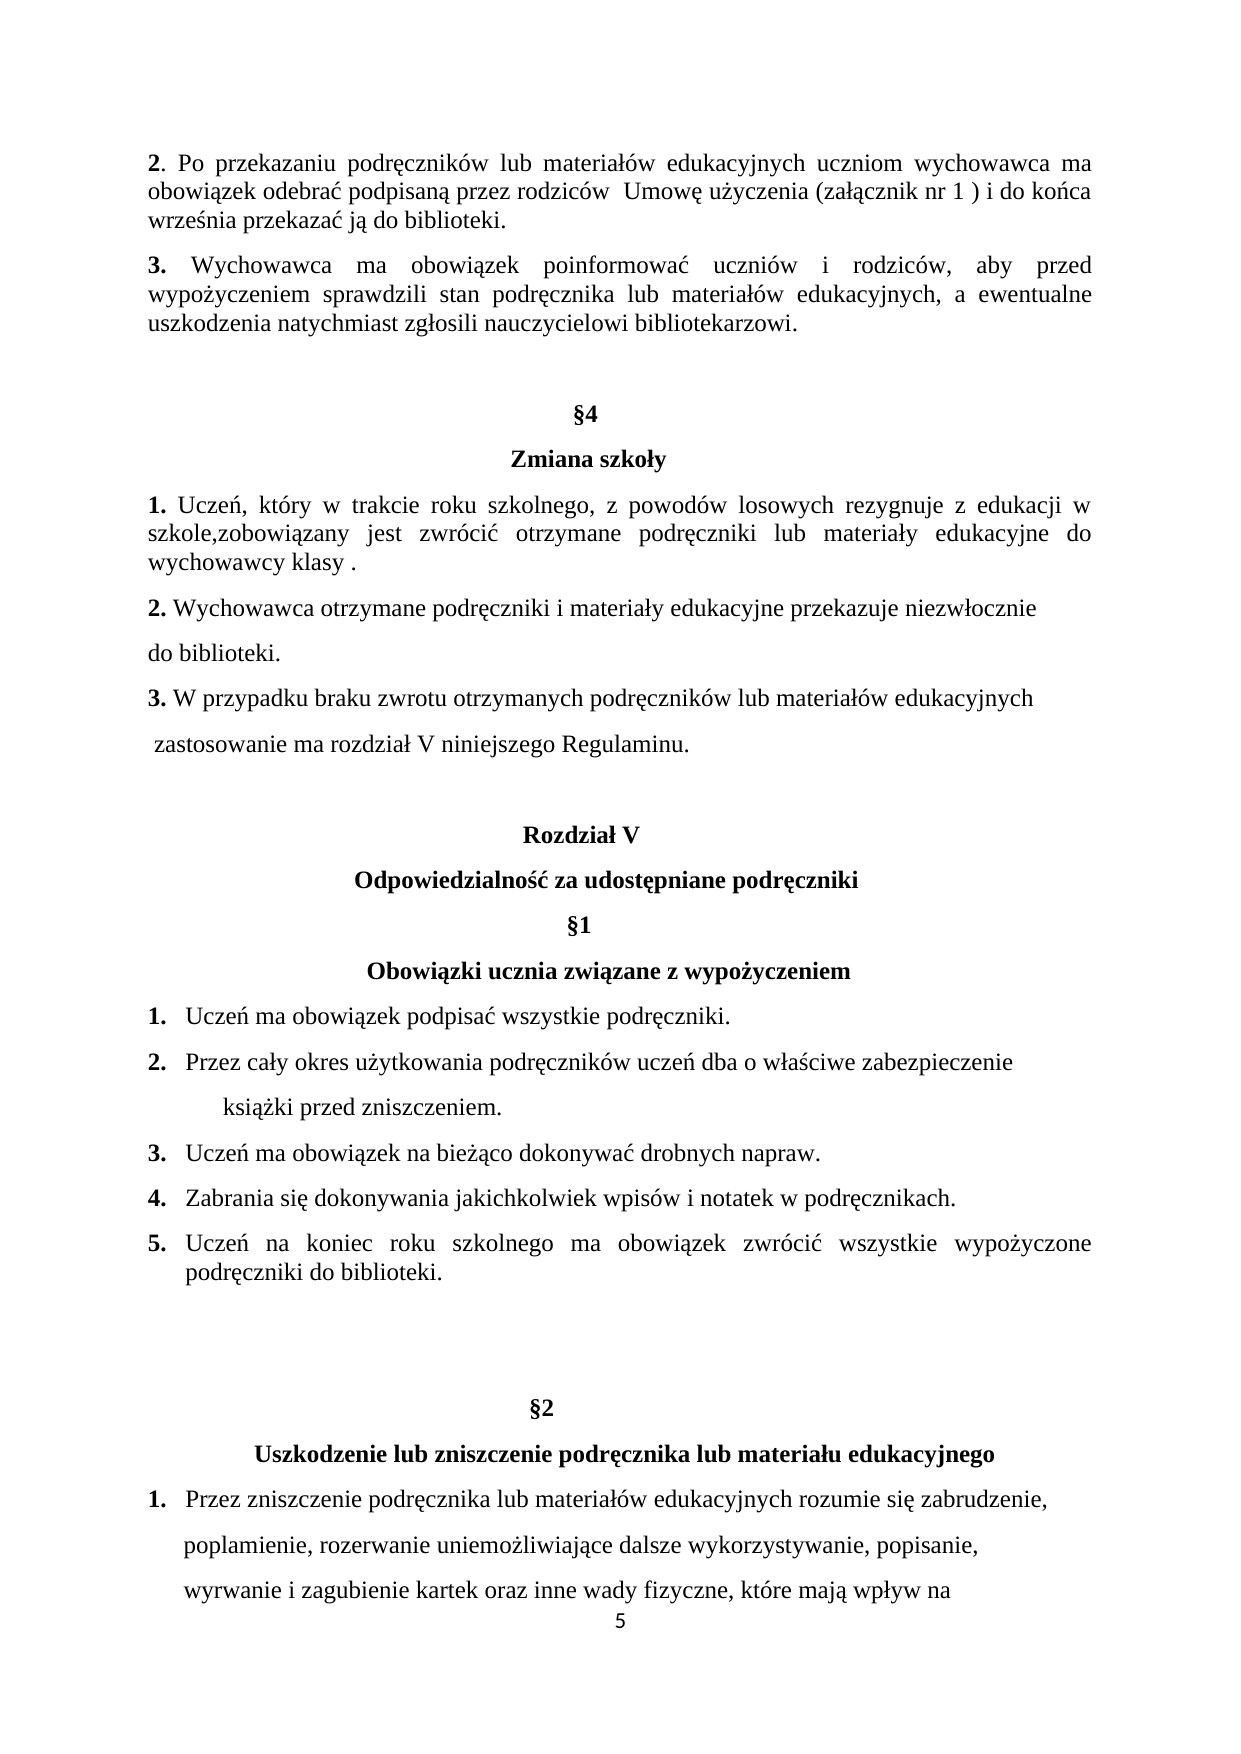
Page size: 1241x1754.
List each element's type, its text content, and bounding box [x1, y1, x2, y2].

text zastosowanie ma rozdział V niniejszego Regulaminu. [148, 729, 1093, 758]
text §1 [148, 911, 1093, 939]
text Obowiązki ucznia związane z wypożyczeniem [148, 956, 1093, 985]
text 2. Wychowawca otrzymane podręczniki i materiały edukacyjne przekazuje niezwłocznie [148, 593, 1093, 621]
text Zmiana szkoły [148, 444, 1093, 473]
list Przez cały okres użytkowania podręczników uczeń dba o właściwe zabezpieczenie [148, 1047, 1093, 1076]
text wyrwanie i zagubienie kartek oraz inne wady fizyczne, które mają wpływ na [177, 1575, 1093, 1604]
text 3. W przypadku braku zwrotu otrzymanych podręczników lub materiałów edukacyjnych [148, 683, 1093, 712]
text książki przed zniszczeniem. [148, 1092, 1093, 1121]
list Przez zniszczenie podręcznika lub materiałów edukacyjnych rozumie się zabrudzenie, [148, 1484, 1093, 1513]
text poplamienie, rozerwanie uniemożliwiające dalsze wykorzystywanie, popisanie, [177, 1530, 1093, 1558]
text 3. Wychowawca ma obowiązek poinformować uczniów i rodziców, aby przed wypożyczeniem sprawdzili stan podręcznika lub materiałów edukacyjnych, a ewentualne uszkodzenia natychmiast zgłosili nauczycielowi bibliotekarzowi. [148, 251, 1093, 337]
text 2. Po przekazaniu podręczników lub materiałów edukacyjnych uczniom wychowawca ma obowiązek odebrać podpisaną przez rodziców Umowę użyczenia (załącznik nr 1 ) i do końca września przekazać ją do biblioteki. [148, 148, 1093, 234]
text §4 [148, 399, 1093, 428]
text Odpowiedzialność za udostępniane podręczniki [148, 865, 1093, 894]
text Uszkodzenie lub zniszczenie podręcznika lub materiału edukacyjnego [148, 1439, 1093, 1468]
list Uczeń na koniec roku szkolnego ma obowiązek zwrócić wszystkie wypożyczone podręczniki do biblioteki. [148, 1228, 1093, 1286]
text Rozdział V [148, 820, 1093, 848]
text do biblioteki. [148, 638, 1093, 667]
text 1. Uczeń, który w trakcie roku szkolnego, z powodów losowych rezygnuje z edukacji w szkole,zobowiązany jest zwrócić otrzymane podręczniki lub materiały edukacyjne do wychowawcy klasy . [148, 490, 1093, 576]
text §2 [148, 1393, 1093, 1422]
list Zabrania się dokonywania jakichkolwiek wpisów i notatek w podręcznikach. [148, 1183, 1093, 1212]
list Uczeń ma obowiązek podpisać wszystkie podręczniki. [148, 1001, 1093, 1030]
list Uczeń ma obowiązek na bieżąco dokonywać drobnych napraw. [148, 1138, 1093, 1166]
